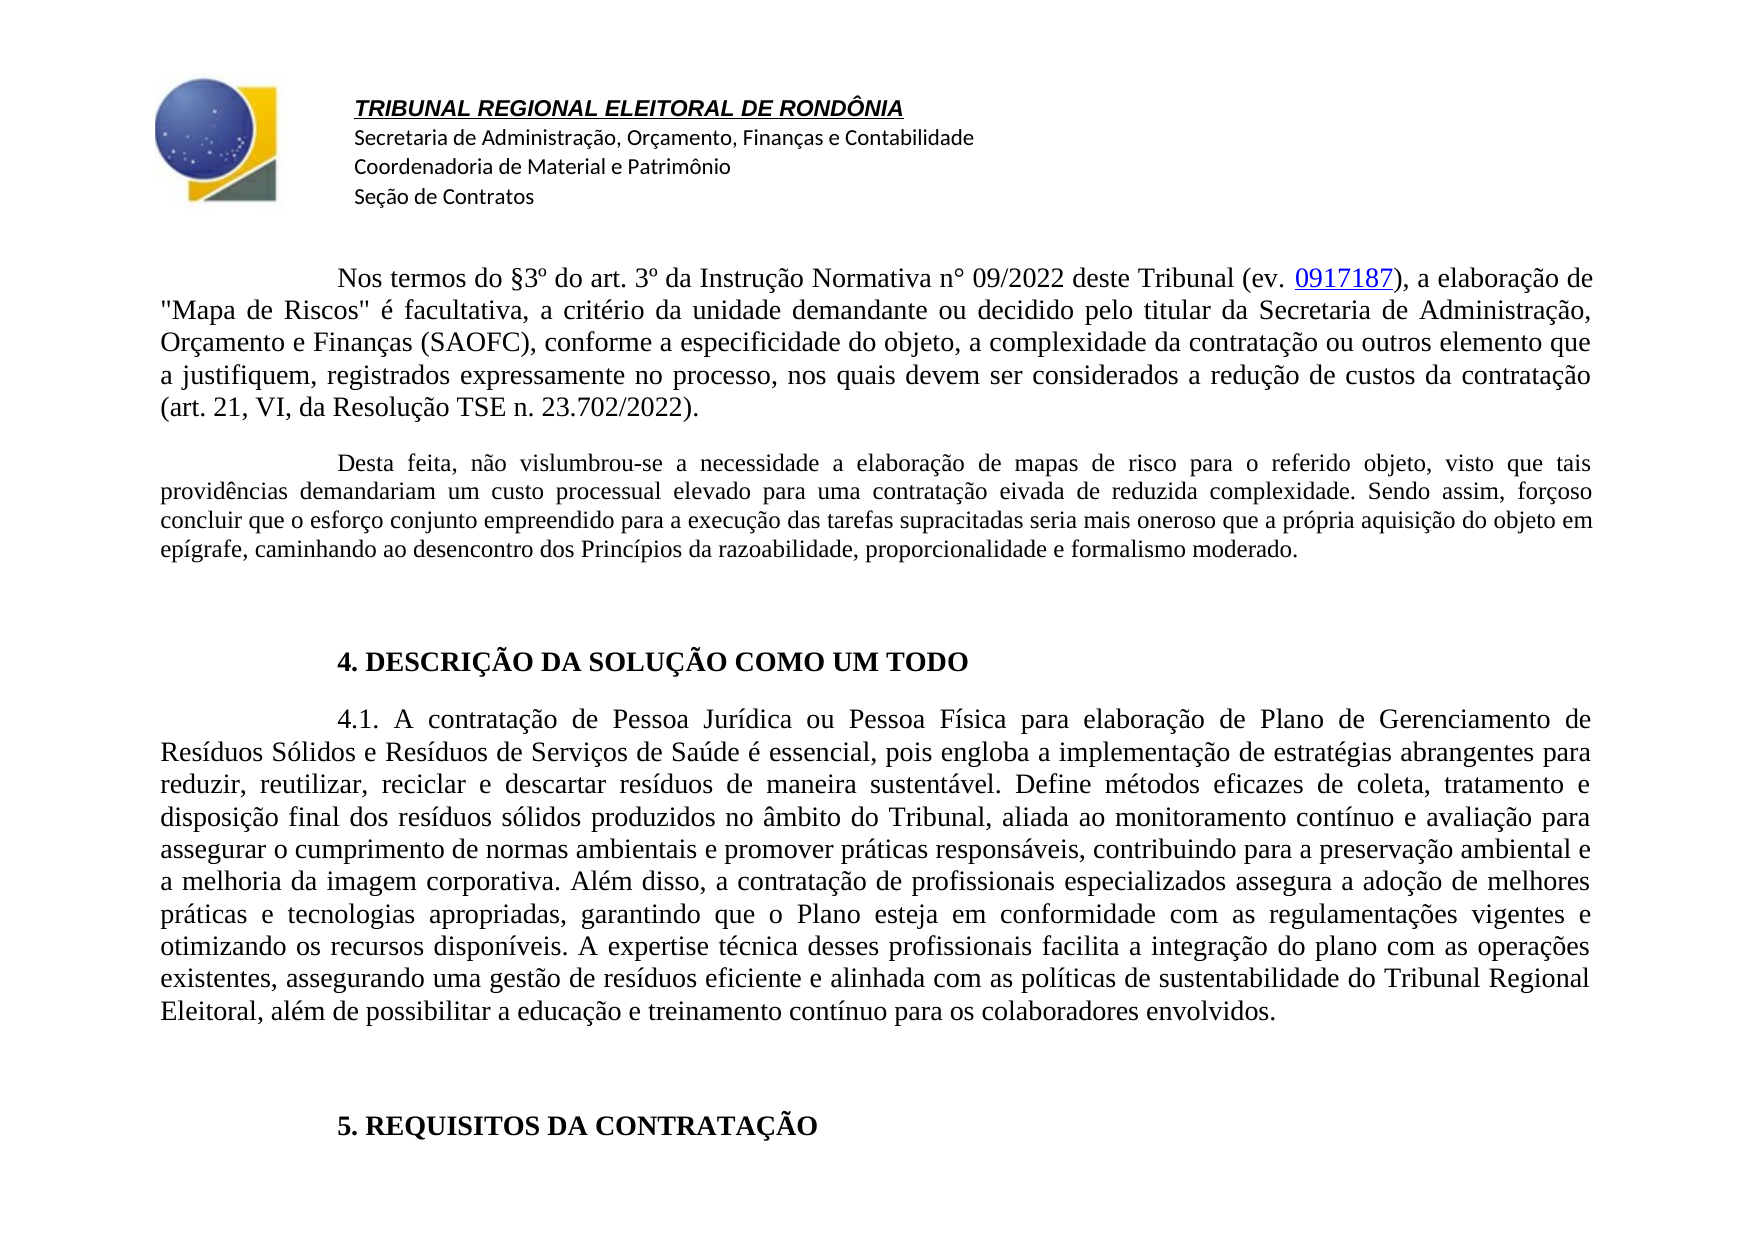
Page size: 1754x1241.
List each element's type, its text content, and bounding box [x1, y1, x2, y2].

text Desta feita, não vislumbrou-se a necessidade a elaboração de mapas de risco para o referido objeto, visto que tais providências demandariam um custo processual elevado para uma contratação eivada de reduzida complexidade. Sendo assim, forçoso concluir que o esforço conjunto empreendido para a execução das tarefas supracitadas seria mais oneroso que a própria aquisição do objeto em epígrafe, caminhando ao desencontro dos Princípios da razoabilidade, proporcionalidade e formalismo moderado. [160, 448, 1594, 563]
text 5. REQUISITOS DA CONTRATAÇÃO [160, 1109, 1594, 1141]
text 4. DESCRIÇÃO DA SOLUÇÃO COMO UM TODO [160, 645, 1594, 677]
text 4.1. A contratação de Pessoa Jurídica ou Pessoa Física para elaboração de Plano de Gerenciamento de Resíduos Sólidos e Resíduos de Serviços de Saúde é essencial, pois engloba a implementação de estratégias abrangentes para reduzir, reutilizar, reciclar e descartar resíduos de maneira sustentável. Define métodos eficazes de coleta, tratamento e disposição final dos resíduos sólidos produzidos no âmbito do Tribunal, aliada ao monitoramento contínuo e avaliação para assegurar o cumprimento de normas ambientais e promover práticas responsáveis, contribuindo para a preservação ambiental e a melhoria da imagem corporativa. Além disso, a contratação de profissionais especializados assegura a adoção de melhores práticas e tecnologias apropriadas, garantindo que o Plano esteja em conformidade com as regulamentações vigentes e otimizando os recursos disponíveis. A expertise técnica desses profissionais facilita a integração do plano com as operações existentes, assegurando uma gestão de resíduos eficiente e alinhada com as políticas de sustentabilidade do Tribunal Regional Eleitoral, além de possibilitar a educação e treinamento contínuo para os colaboradores envolvidos. [160, 702, 1594, 1026]
text Nos termos do §3º do art. 3º da Instrução Normativa n° 09/2022 deste Tribunal (ev. 0917187), a elaboração de "Mapa de Riscos" é facultativa, a critério da unidade demandante ou decidido pelo titular da Secretaria de Administração, Orçamento e Finanças (SAOFC), conforme a especificidade do objeto, a complexidade da contratação ou outros elemento que a justifiquem, registrados expressamente no processo, nos quais devem ser considerados a redução de custos da contratação (art. 21, VI, da Resolução TSE n. 23.702/2022). [160, 261, 1594, 423]
